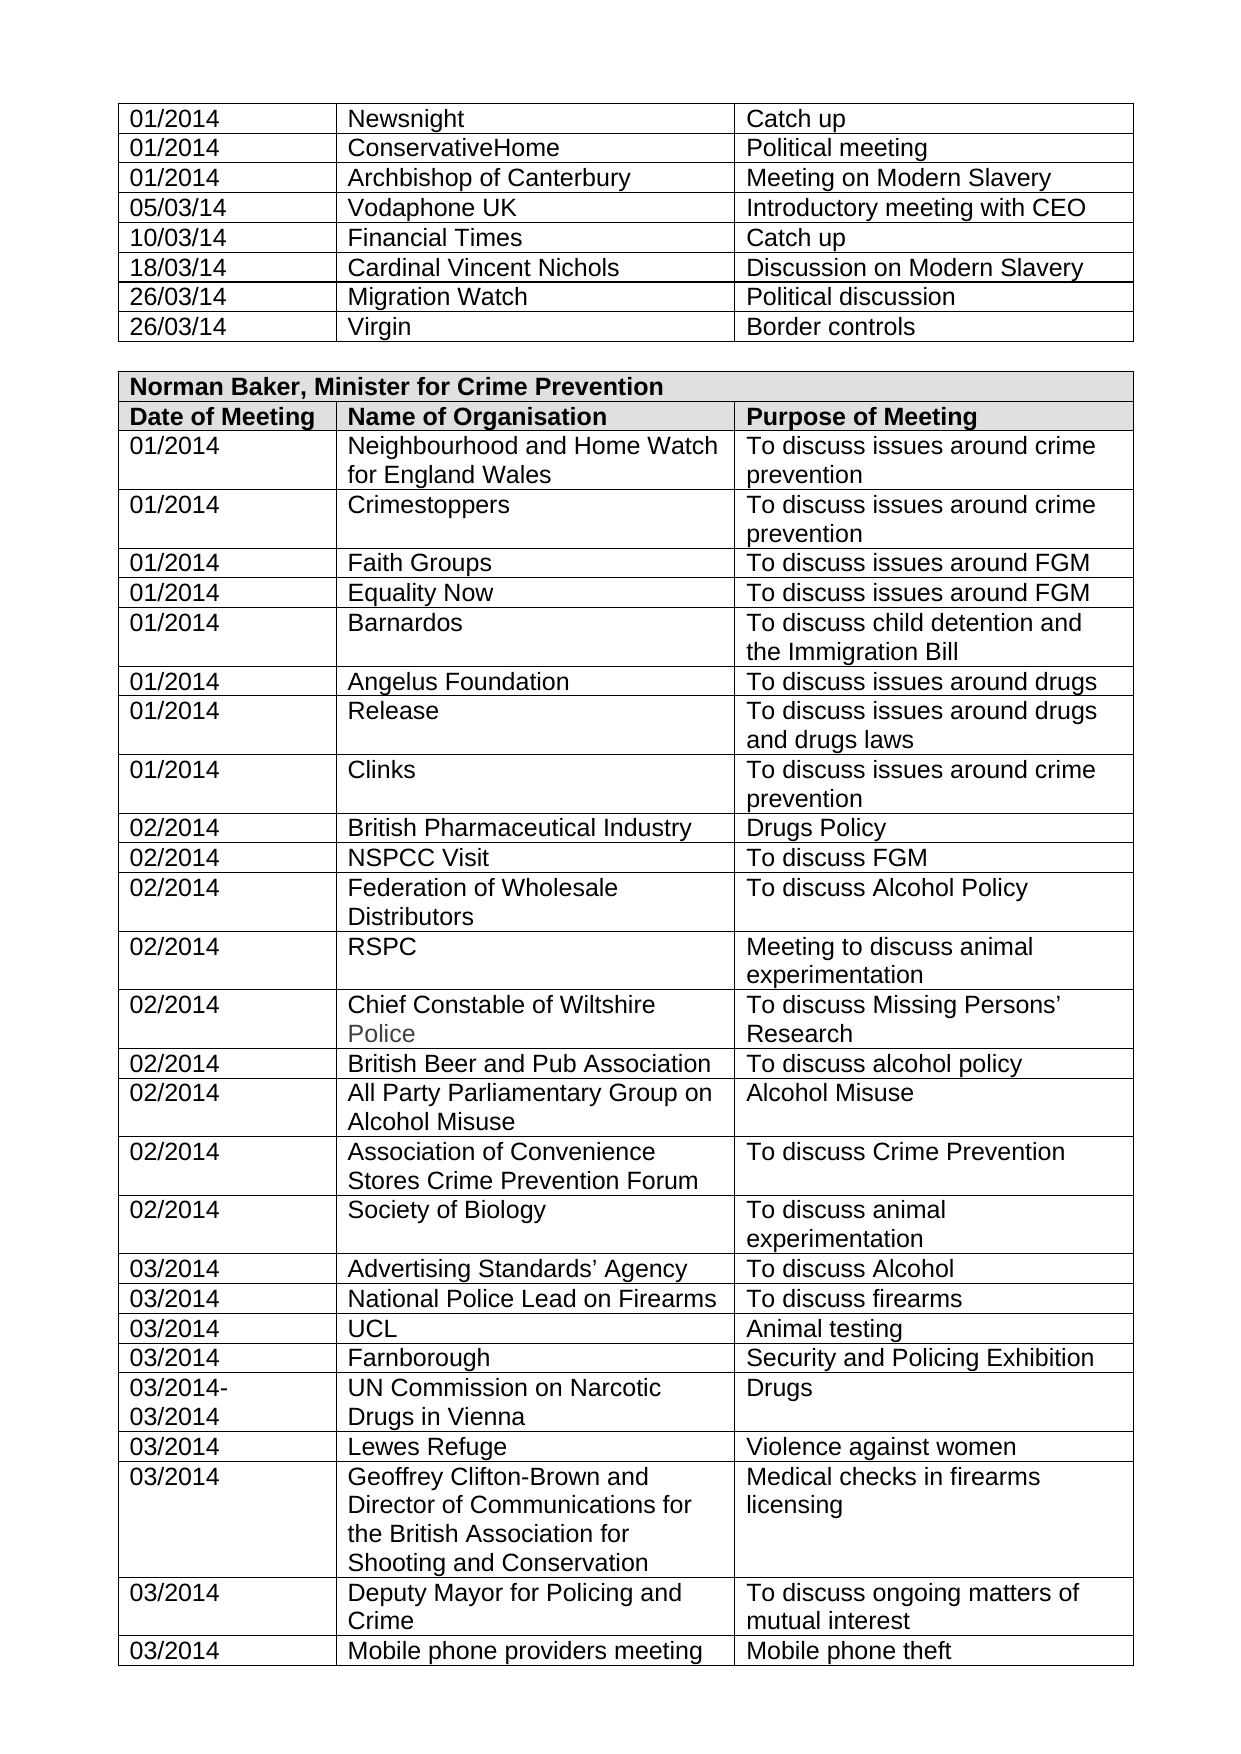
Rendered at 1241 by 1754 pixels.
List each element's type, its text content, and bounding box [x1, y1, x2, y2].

table_cell To discuss Crime Prevention [735, 1137, 1133, 1194]
table_cell Meeting on Modern Slavery [735, 163, 1133, 192]
table_cell 03/2014 [119, 1254, 336, 1283]
table_cell Discussion on Modern Slavery [735, 253, 1133, 281]
table_cell Catch up [735, 223, 1133, 252]
table_cell 03/2014 [119, 1636, 336, 1665]
table_cell To discuss FGM [735, 843, 1133, 872]
table_cell Cardinal Vincent Nichols [337, 253, 734, 281]
table_cell To discuss issues around crime prevention [735, 431, 1133, 489]
table_cell Political meeting [735, 134, 1133, 162]
table_cell 01/2014 [119, 134, 336, 162]
table_cell Drugs Policy [735, 814, 1133, 842]
table_cell 03/2014 [119, 1344, 336, 1372]
table_cell Neighbourhood and Home Watch for England Wales [337, 431, 734, 489]
table_cell 01/2014 [119, 608, 336, 666]
table_cell Federation of Wholesale Distributors [337, 873, 734, 931]
table_cell Vodaphone UK [337, 193, 734, 222]
table_cell To discuss issues around drugs and drugs laws [735, 696, 1133, 754]
table_cell To discuss issues around crime prevention [735, 490, 1133, 547]
table_cell 02/2014 [119, 990, 336, 1048]
table_cell Medical checks in firearms licensing [735, 1462, 1133, 1577]
table_cell Deputy Mayor for Policing and Crime [337, 1578, 734, 1635]
table_cell Border controls [735, 312, 1133, 341]
table_cell Society of Biology [337, 1196, 734, 1253]
table_cell British Pharmaceutical Industry [337, 814, 734, 842]
table_cell 03/2014 [119, 1432, 336, 1461]
table_cell Mobile phone theft [735, 1636, 1133, 1665]
table_cell To discuss child detention and the Immigration Bill [735, 608, 1133, 666]
table_cell 02/2014 [119, 1137, 336, 1194]
table_cell 03/2014 [119, 1578, 336, 1635]
table_cell 26/03/14 [119, 283, 336, 311]
table_cell UN Commission on Narcotic Drugs in Vienna [337, 1373, 734, 1431]
table_cell Crimestoppers [337, 490, 734, 547]
table_cell 02/2014 [119, 1196, 336, 1253]
table_cell Catch up [735, 104, 1133, 132]
table_cell Archbishop of Canterbury [337, 163, 734, 192]
table_cell Faith Groups [337, 549, 734, 577]
table_cell 01/2014 [119, 549, 336, 577]
table_cell Purpose of Meeting [735, 402, 1133, 430]
table_cell 01/2014 [119, 578, 336, 607]
table_cell 03/2014 [119, 1462, 336, 1577]
table_cell 01/2014 [119, 104, 336, 132]
table_cell 02/2014 [119, 1049, 336, 1077]
table_cell National Police Lead on Firearms [337, 1284, 734, 1313]
table_cell Clinks [337, 755, 734, 812]
table_cell Equality Now [337, 578, 734, 607]
table_cell Release [337, 696, 734, 754]
table_cell To discuss alcohol policy [735, 1049, 1133, 1077]
table_cell Animal testing [735, 1314, 1133, 1342]
table_cell 10/03/14 [119, 223, 336, 252]
table_cell To discuss issues around crime prevention [735, 755, 1133, 812]
table_cell Barnardos [337, 608, 734, 666]
table_cell To discuss Alcohol [735, 1254, 1133, 1283]
table_cell Lewes Refuge [337, 1432, 734, 1461]
table_cell UCL [337, 1314, 734, 1342]
table_cell To discuss animal experimentation [735, 1196, 1133, 1253]
table_cell To discuss ongoing matters of mutual interest [735, 1578, 1133, 1635]
table_cell To discuss issues around FGM [735, 578, 1133, 607]
table_header Norman Baker, Minister for Crime Prevention [119, 372, 1133, 401]
table_cell 02/2014 [119, 843, 336, 872]
table_cell Mobile phone providers meeting [337, 1636, 734, 1665]
table_cell Drugs [735, 1373, 1133, 1431]
table_cell 02/2014 [119, 1079, 336, 1136]
table_cell 03/2014 [119, 1314, 336, 1342]
table_cell British Beer and Pub Association [337, 1049, 734, 1077]
table_cell To discuss issues around FGM [735, 549, 1133, 577]
table_cell Newsnight [337, 104, 734, 132]
table_cell Geoffrey Clifton-Brown and Director of Communications for the British Association for Shooting and Conservation [337, 1462, 734, 1577]
table_cell Virgin [337, 312, 734, 341]
table_cell 03/2014- 03/2014 [119, 1373, 336, 1431]
table_cell 01/2014 [119, 431, 336, 489]
table_cell 26/03/14 [119, 312, 336, 341]
table_cell 01/2014 [119, 163, 336, 192]
table_cell 02/2014 [119, 814, 336, 842]
table_cell Violence against women [735, 1432, 1133, 1461]
table_cell Chief Constable of Wiltshire Police [337, 990, 734, 1048]
table_cell Association of Convenience Stores Crime Prevention Forum [337, 1137, 734, 1194]
table_cell Financial Times [337, 223, 734, 252]
table_cell 01/2014 [119, 667, 336, 695]
table_cell To discuss firearms [735, 1284, 1133, 1313]
table_cell 02/2014 [119, 932, 336, 989]
table_cell Migration Watch [337, 283, 734, 311]
table_cell Advertising Standards’ Agency [337, 1254, 734, 1283]
table_cell 01/2014 [119, 755, 336, 812]
table_cell To discuss Missing Persons’ Research [735, 990, 1133, 1048]
table_cell 01/2014 [119, 490, 336, 547]
table_cell Date of Meeting [119, 402, 336, 430]
table_cell RSPC [337, 932, 734, 989]
table_cell 05/03/14 [119, 193, 336, 222]
table_cell ConservativeHome [337, 134, 734, 162]
table_cell Introductory meeting with CEO [735, 193, 1133, 222]
table_cell To discuss issues around drugs [735, 667, 1133, 695]
table_cell Political discussion [735, 283, 1133, 311]
table_cell 18/03/14 [119, 253, 336, 281]
table_cell 02/2014 [119, 873, 336, 931]
table_cell Security and Policing Exhibition [735, 1344, 1133, 1372]
table_cell Alcohol Misuse [735, 1079, 1133, 1136]
table_cell To discuss Alcohol Policy [735, 873, 1133, 931]
table_cell 03/2014 [119, 1284, 336, 1313]
table_cell All Party Parliamentary Group on Alcohol Misuse [337, 1079, 734, 1136]
table_cell 01/2014 [119, 696, 336, 754]
table_cell NSPCC Visit [337, 843, 734, 872]
table_cell Name of Organisation [337, 402, 734, 430]
table_cell Farnborough [337, 1344, 734, 1372]
table_cell Meeting to discuss animal experimentation [735, 932, 1133, 989]
table_cell Angelus Foundation [337, 667, 734, 695]
